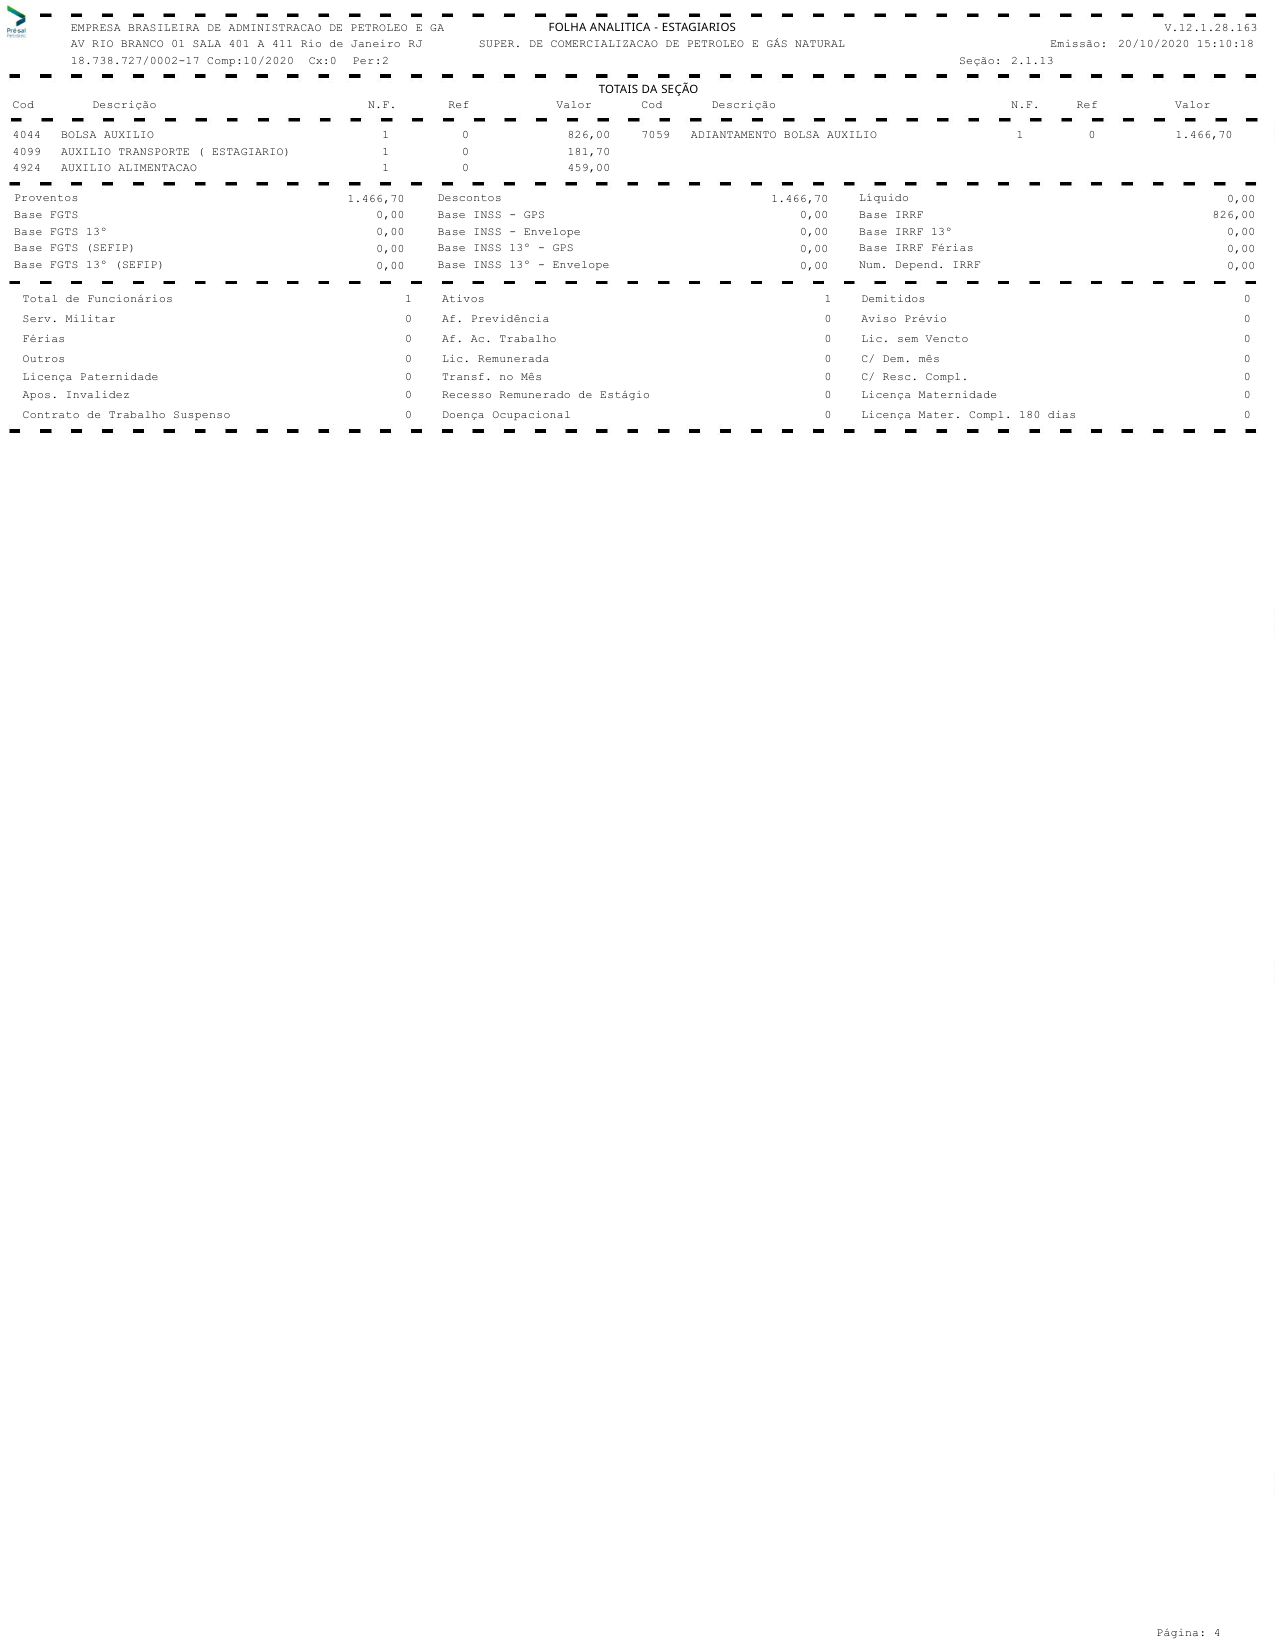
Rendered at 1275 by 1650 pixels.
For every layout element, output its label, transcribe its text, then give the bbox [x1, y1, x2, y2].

text 1 [405, 292, 429, 305]
text 1 [382, 144, 406, 158]
text 826,00 [1212, 208, 1273, 222]
text 0 [462, 128, 486, 141]
text Af. Previdência [442, 312, 567, 325]
text 0 [405, 370, 429, 383]
text 0 [405, 332, 429, 345]
text Licença Paternidade [22, 370, 179, 383]
text C/ Dem. mês [861, 352, 986, 365]
text SUPER. DE COMERCIALIZACAO DE PETROLEO E GÁS NATURAL [479, 37, 870, 50]
text Base INSS - Envelope [437, 224, 603, 238]
text 0 [824, 408, 849, 422]
text Base INSS - GPS [437, 207, 562, 221]
text 0 [405, 388, 429, 402]
text Página: 4 [1156, 1626, 1237, 1639]
text Base INSS 13º - GPS [437, 241, 603, 254]
text 0,00 [1227, 191, 1273, 205]
text AUXILIO TRANSPORTE ( ESTAGIARIO) [61, 144, 316, 158]
text 924 [19, 161, 58, 174]
text Base IRRF 13º [859, 224, 999, 238]
text 1 [824, 292, 849, 305]
text Num. Depend. IRRF [859, 257, 999, 271]
text Licença Mater. Compl. 180 dias [861, 408, 1102, 422]
text Ref [1076, 97, 1115, 111]
text 1.466,70 [347, 191, 422, 205]
text Outros [22, 352, 83, 365]
text 0 [1244, 312, 1268, 325]
text Base IRRF Férias [859, 241, 999, 254]
text Seção: 2.1.13 [959, 53, 1130, 67]
text 0 [1244, 370, 1268, 383]
text 0 [1244, 388, 1268, 402]
text 0,00 [1227, 242, 1273, 255]
text 1 [71, 53, 78, 67]
text 0 [824, 352, 849, 365]
text Serv. Militar [22, 312, 196, 325]
text TOTAIS DA SEÇÃO [598, 82, 723, 96]
text C/ Resc. Compl. [861, 370, 1018, 383]
text Recesso Remunerado de Estágio [442, 388, 675, 402]
text 0 [462, 144, 486, 158]
text Valor [556, 97, 609, 111]
text Proventos [14, 191, 96, 204]
text 0,00 [376, 258, 422, 272]
text 1 [382, 128, 406, 141]
text 1.466,70 [771, 191, 846, 205]
text Base FGTS (SEFIP) [14, 241, 188, 254]
text 0,00 [376, 225, 422, 238]
text Descrição [711, 97, 793, 111]
text 0,00 [800, 258, 846, 272]
text 0,00 [376, 208, 422, 222]
text Aviso Prévio [861, 312, 964, 325]
text 4 [12, 144, 19, 158]
text 0,00 [1227, 225, 1273, 238]
text Demitidos [861, 292, 943, 305]
text N.F. [1011, 97, 1057, 111]
text Valor [1175, 97, 1228, 111]
text 0 [824, 312, 849, 325]
text 0 [1244, 332, 1268, 345]
text 0 [405, 352, 429, 365]
text 181,70 [567, 144, 627, 158]
text Doença Ocupacional [442, 408, 675, 422]
text Cod [641, 97, 680, 111]
text Contrato de Trabalho Suspenso [22, 408, 256, 422]
text Férias [22, 332, 83, 345]
text 0 [824, 370, 849, 383]
text 4 [12, 128, 19, 141]
text 826,00 [567, 128, 627, 141]
text 0,00 [1227, 258, 1273, 272]
text AUXILIO ALIMENTACAO [61, 161, 316, 174]
text 0 [1244, 292, 1268, 305]
text 1.466,70 [1175, 128, 1250, 141]
text 0 [1088, 128, 1115, 141]
text Lic. Remunerada [442, 352, 574, 365]
text Base FGTS 13º [14, 224, 188, 238]
text 0 [824, 388, 849, 402]
text 0 [824, 332, 849, 345]
text 0 [1244, 408, 1268, 422]
text Emissão: [1050, 37, 1118, 50]
text 0 [405, 312, 429, 325]
text 0,00 [376, 242, 422, 255]
picture [0, 0, 1275, 1650]
text 0 [405, 408, 429, 422]
text 0,00 [800, 208, 846, 222]
text Descontos [437, 191, 519, 204]
text Base INSS 13º - Envelope [437, 257, 635, 271]
text 7059 [641, 128, 687, 141]
text 0 [1244, 352, 1268, 365]
text EMPRESA BRASILEIRA DE ADMINISTRACAO DE PETROLEO E GA [71, 20, 469, 34]
text Ref [448, 97, 487, 111]
text Líquido [859, 191, 926, 204]
text Apos. Invalidez [22, 388, 179, 402]
text Base FGTS 13º (SEFIP) [14, 257, 188, 271]
text 1 [382, 161, 406, 174]
text Base IRRF [859, 207, 941, 221]
text Descrição [92, 97, 174, 111]
text 4 [12, 161, 19, 174]
text BOLSA AUXILIO [61, 128, 171, 141]
text 8.738.727/0002-17 Comp:10/2020 Cx:0 Per:2 [78, 53, 414, 67]
text Transf. no Mês [442, 370, 574, 383]
text FOLHA ANALITICA - ESTAGIARIOS [548, 20, 782, 34]
text 099 [19, 144, 58, 158]
text 0 [462, 161, 486, 174]
text Ativos [442, 292, 502, 305]
text V.12.1.28.163 [1164, 20, 1275, 34]
text 1 [1016, 128, 1057, 141]
text ADIANTAMENTO BOLSA AUXILIO [691, 128, 902, 141]
text 0,00 [800, 242, 846, 255]
text N.F. [368, 97, 414, 111]
text Af. Ac. Trabalho [442, 332, 574, 345]
text 459,00 [567, 161, 627, 174]
text Licença Maternidade [861, 388, 1018, 402]
text 044 [19, 128, 58, 141]
text Base FGTS [14, 207, 96, 221]
text 20/10/2020 15:10:18 [1118, 37, 1275, 50]
text Total de Funcionários [22, 292, 196, 305]
text AV RIO BRANCO 01 SALA 401 A 411 Rio de Janeiro RJ [71, 37, 469, 50]
text 0,00 [800, 225, 846, 238]
text Lic. sem Vencto [861, 332, 986, 345]
text Cod [12, 97, 51, 111]
